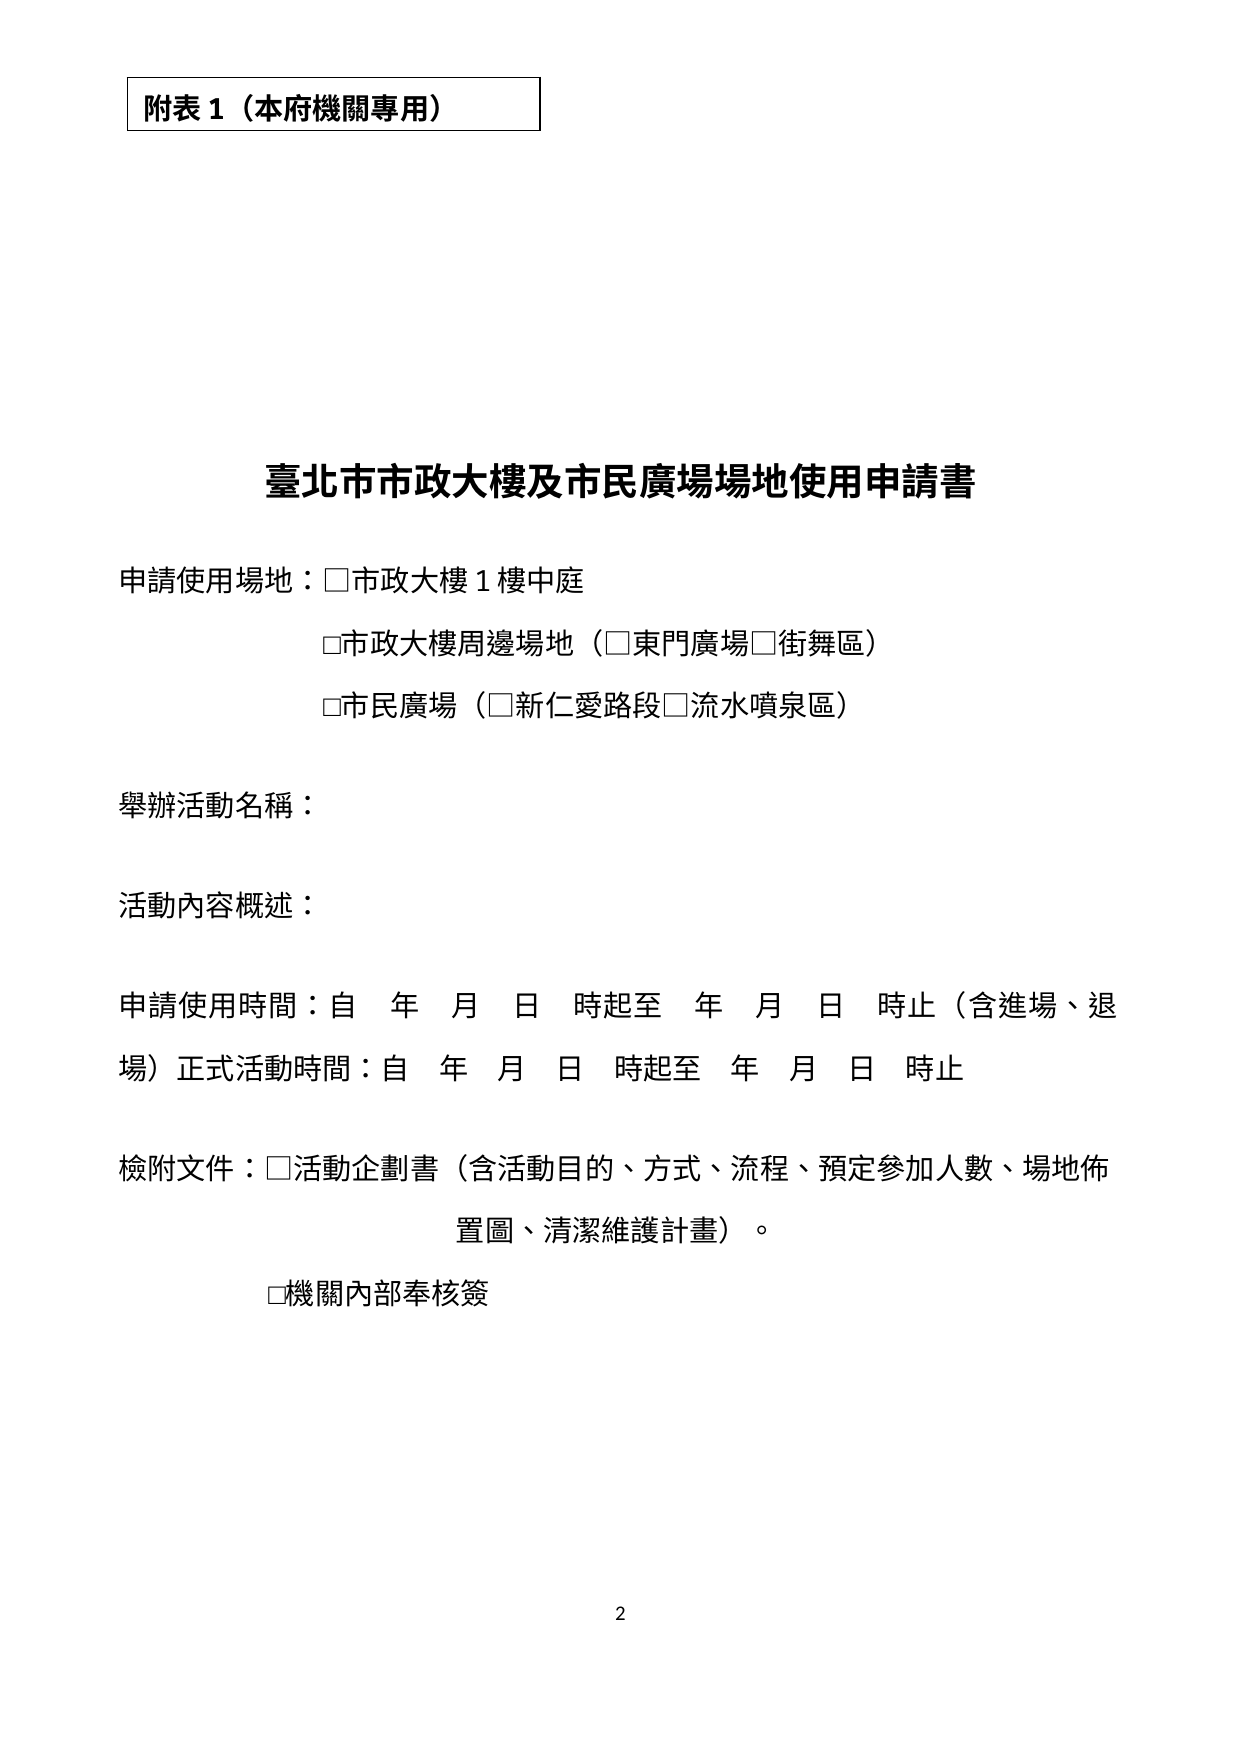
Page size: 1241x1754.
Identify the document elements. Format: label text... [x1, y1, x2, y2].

text 活動內容概述： [118, 862, 1122, 925]
text 申請使用場地：□市政大樓1樓中庭 [118, 537, 1122, 600]
text 申請使用時間：自 年 月 日 時起至 年 月 日 時止（含進場、退場）正式活動時間：自 年 月 日 時起至 年 月 日 時止 [118, 962, 1122, 1087]
text □市政大樓周邊場地（□東門廣場□街舞區） [323, 600, 1122, 662]
text □市民廣場（□新仁愛路段□流水噴泉區） [323, 662, 1122, 725]
text 臺北巿市政大樓及市民廣場場地使用申請書 [118, 437, 1122, 500]
text 舉辦活動名稱： [118, 762, 1122, 825]
text 檢附文件：□活動企劃書（含活動目的、方式、流程、預定參加人數、場地佈置圖、清潔維護計畫）。 [118, 1125, 1122, 1250]
text □機關內部奉核簽 [268, 1250, 1122, 1312]
